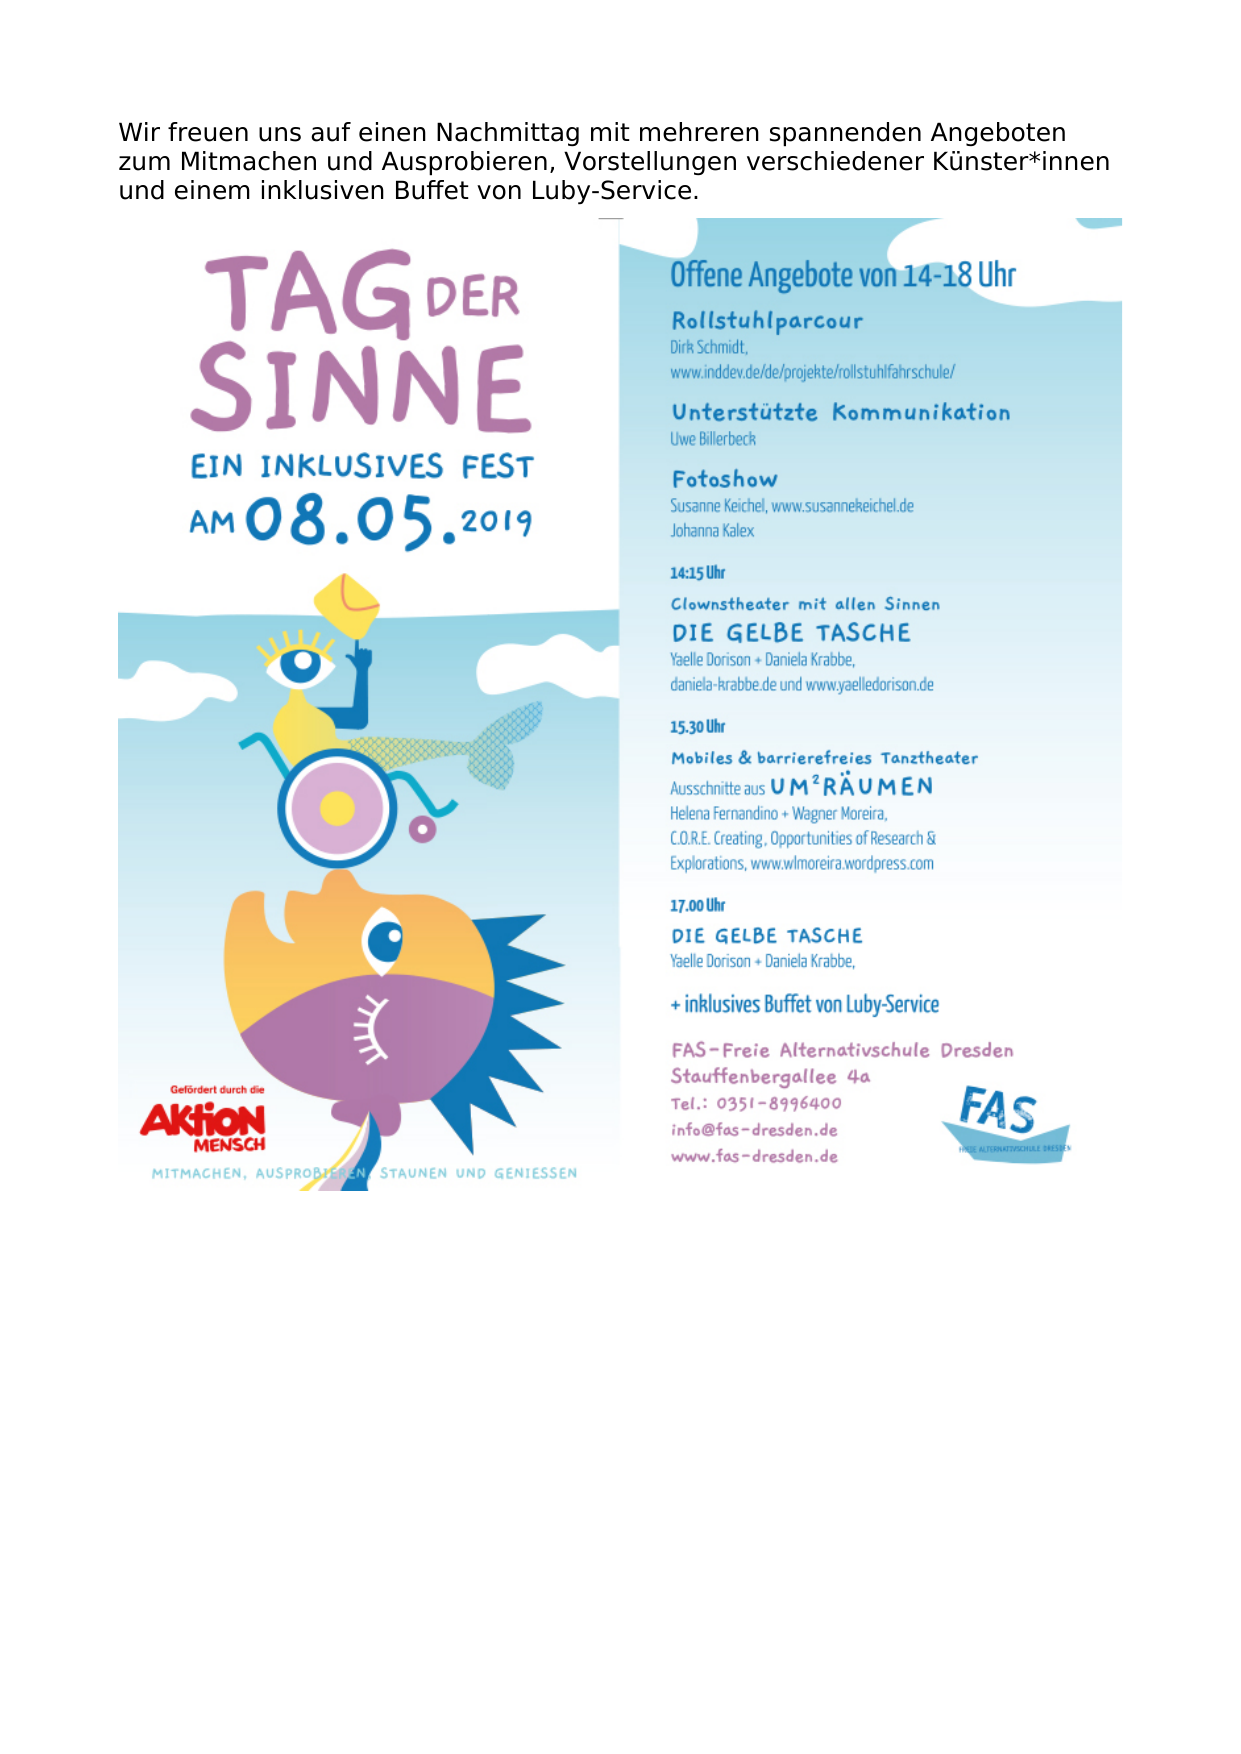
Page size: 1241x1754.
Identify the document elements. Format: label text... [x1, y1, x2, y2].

text Wir freuen uns auf einen Nachmittag mit mehreren spannenden Angeboten zum Mitmachen und Ausprobieren, Vorstellungen verschiedener Künster*innen und einem inklusiven Buffet von Luby-Service. [118, 118, 1122, 206]
picture [118, 218, 1123, 1191]
